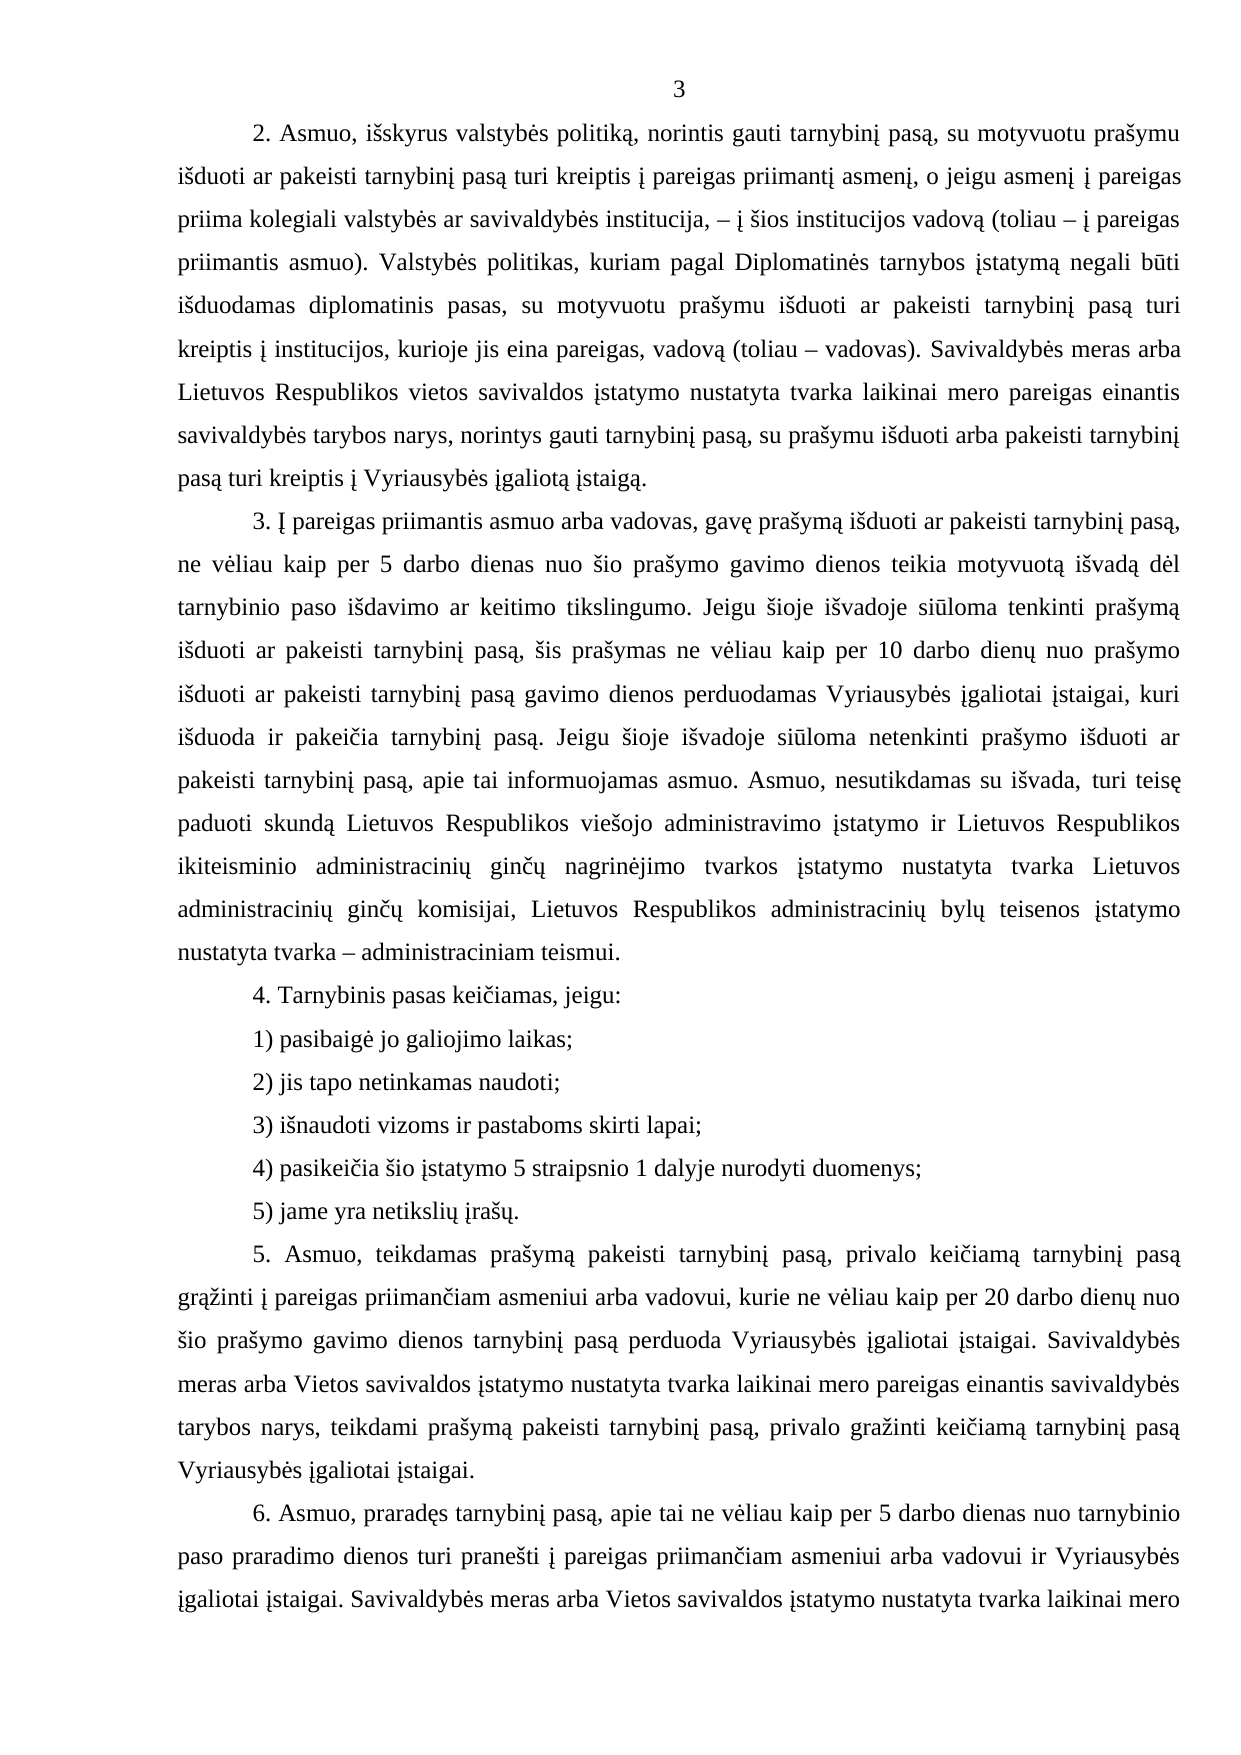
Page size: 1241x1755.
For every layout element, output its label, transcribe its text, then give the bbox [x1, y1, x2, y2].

text 5. Asmuo, teikdamas prašymą pakeisti tarnybinį pasą, privalo keičiamą tarnybinį pasą grąžinti į pareigas priimančiam asmeniui arba vadovui, kurie ne vėliau kaip per 20 darbo dienų nuo šio prašymo gavimo dienos tarnybinį pasą perduoda Vyriausybės įgaliotai įstaigai. Savivaldybės meras arba Vietos savivaldos įstatymo nustatyta tvarka laikinai mero pareigas einantis savivaldybės tarybos narys, teikdami prašymą pakeisti tarnybinį pasą, privalo gražinti keičiamą tarnybinį pasą Vyriausybės įgaliotai įstaigai. [177, 1239, 1181, 1484]
text 4) pasikeičia šio įstatymo 5 straipsnio 1 dalyje nurodyti duomenys; [177, 1153, 1181, 1182]
text 6. Asmuo, praradęs tarnybinį pasą, apie tai ne vėliau kaip per 5 darbo dienas nuo tarnybinio paso praradimo dienos turi pranešti į pareigas priimančiam asmeniui arba vadovui ir Vyriausybės įgaliotai įstaigai. Savivaldybės meras arba Vietos savivaldos įstatymo nustatyta tvarka laikinai mero [177, 1498, 1181, 1613]
text 1) pasibaigė jo galiojimo laikas; [177, 1024, 1181, 1052]
text 2. Asmuo, išskyrus valstybės politiką, norintis gauti tarnybinį pasą, su motyvuotu prašymu išduoti ar pakeisti tarnybinį pasą turi kreiptis į pareigas priimantį asmenį, o jeigu asmenį į pareigas priima kolegiali valstybės ar savivaldybės institucija, – į šios institucijos vadovą (toliau – į pareigas priimantis asmuo). Valstybės politikas, kuriam pagal Diplomatinės tarnybos įstatymą negali būti išduodamas diplomatinis pasas, su motyvuotu prašymu išduoti ar pakeisti tarnybinį pasą turi kreiptis į institucijos, kurioje jis eina pareigas, vadovą (toliau – vadovas). Savivaldybės meras arba Lietuvos Respublikos vietos savivaldos įstatymo nustatyta tvarka laikinai mero pareigas einantis savivaldybės tarybos narys, norintys gauti tarnybinį pasą, su prašymu išduoti arba pakeisti tarnybinį pasą turi kreiptis į Vyriausybės įgaliotą įstaigą. [177, 118, 1181, 492]
text 5) jame yra netikslių įrašų. [177, 1196, 1181, 1225]
text 4. Tarnybinis pasas keičiamas, jeigu: [177, 981, 1181, 1009]
text 3. Į pareigas priimantis asmuo arba vadovas, gavę prašymą išduoti ar pakeisti tarnybinį pasą, ne vėliau kaip per 5 darbo dienas nuo šio prašymo gavimo dienos teikia motyvuotą išvadą dėl tarnybinio paso išdavimo ar keitimo tikslingumo. Jeigu šioje išvadoje siūloma tenkinti prašymą išduoti ar pakeisti tarnybinį pasą, šis prašymas ne vėliau kaip per 10 darbo dienų nuo prašymo išduoti ar pakeisti tarnybinį pasą gavimo dienos perduodamas Vyriausybės įgaliotai įstaigai, kuri išduoda ir pakeičia tarnybinį pasą. Jeigu šioje išvadoje siūloma netenkinti prašymo išduoti ar pakeisti tarnybinį pasą, apie tai informuojamas asmuo. Asmuo, nesutikdamas su išvada, turi teisę paduoti skundą Lietuvos Respublikos viešojo administravimo įstatymo ir Lietuvos Respublikos ikiteisminio administracinių ginčų nagrinėjimo tvarkos įstatymo nustatyta tvarka Lietuvos administracinių ginčų komisijai, Lietuvos Respublikos administracinių bylų teisenos įstatymo nustatyta tvarka – administraciniam teismui. [177, 506, 1181, 966]
text 3) išnaudoti vizoms ir pastaboms skirti lapai; [177, 1110, 1181, 1139]
text 2) jis tapo netinkamas naudoti; [177, 1067, 1181, 1096]
